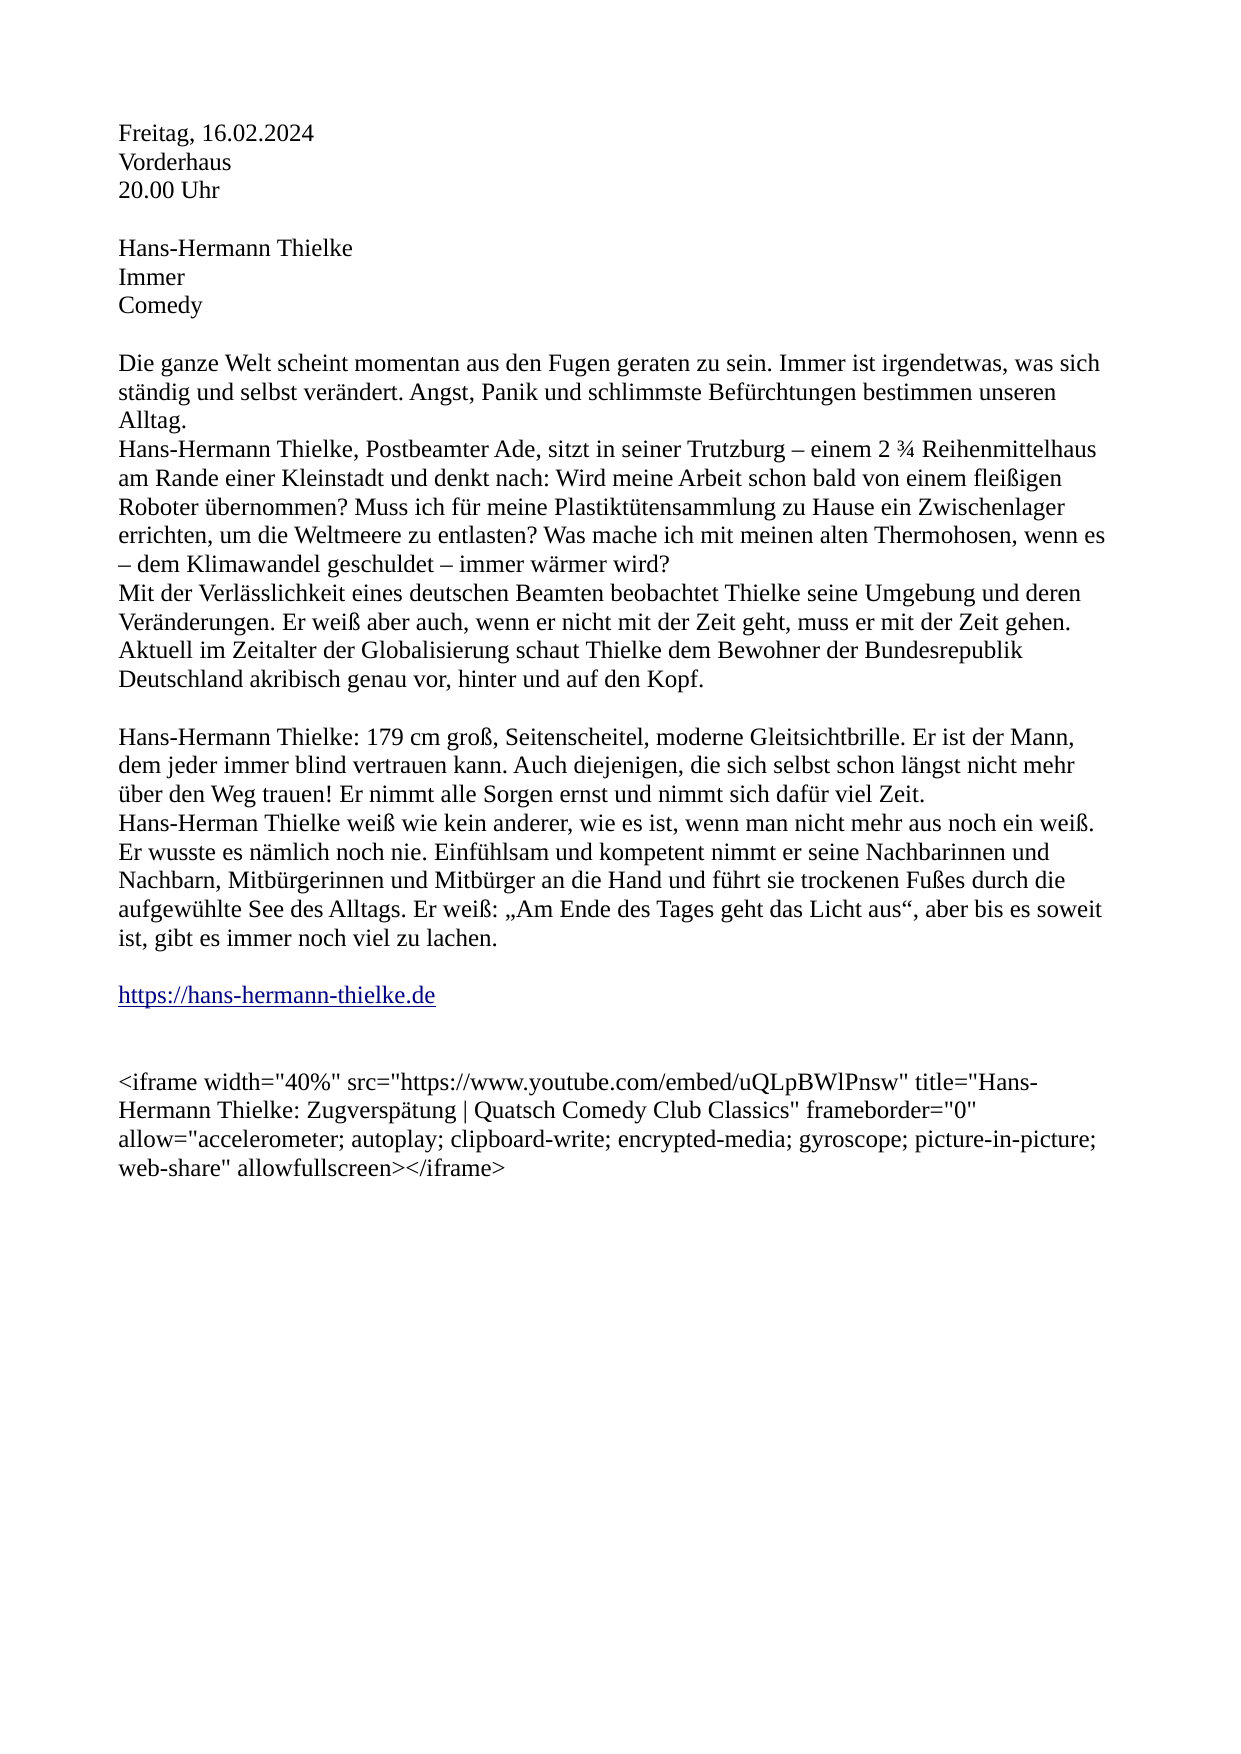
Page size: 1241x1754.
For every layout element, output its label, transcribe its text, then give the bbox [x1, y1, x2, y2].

text Hans-Hermann Thielke: 179 cm groß, Seitenscheitel, moderne Gleitsichtbrille. Er ist der Mann, dem jeder immer blind vertrauen kann. Auch diejenigen, die sich selbst schon längst nicht mehr über den Weg trauen! Er nimmt alle Sorgen ernst und nimmt sich dafür viel Zeit. [118, 722, 1122, 808]
text Comedy [118, 291, 1122, 319]
text Die ganze Welt scheint momentan aus den Fugen geraten zu sein. Immer ist irgendetwas, was sich ständig und selbst verändert. Angst, Panik und schlimmste Befürchtungen bestimmen unseren Alltag. [118, 348, 1122, 434]
text Hans-Hermann Thielke [118, 233, 1122, 262]
text Mit der Verlässlichkeit eines deutschen Beamten beobachtet Thielke seine Umgebung und deren Veränderungen. Er weiß aber auch, wenn er nicht mit der Zeit geht, muss er mit der Zeit gehen. Aktuell im Zeitalter der Globalisierung schaut Thielke dem Bewohner der Bundesrepublik Deutschland akribisch genau vor, hinter und auf den Kopf. [118, 578, 1122, 693]
text Vorderhaus [118, 147, 1122, 176]
text Hans-Hermann Thielke, Postbeamter Ade, sitzt in seiner Trutzburg – einem 2 ¾ Reihenmittelhaus am Rande einer Kleinstadt und denkt nach: Wird meine Arbeit schon bald von einem fleißigen Roboter übernommen? Muss ich für meine Plastiktütensammlung zu Hause ein Zwischenlager errichten, um die Weltmeere zu entlasten? Was mache ich mit meinen alten Thermohosen, wenn es – dem Klimawandel geschuldet – immer wärmer wird? [118, 434, 1122, 578]
text https://hans-hermann-thielke.de [118, 981, 1122, 1009]
text Immer [118, 262, 1122, 291]
text 20.00 Uhr [118, 176, 1122, 204]
text Hans-Herman Thielke weiß wie kein anderer, wie es ist, wenn man nicht mehr aus noch ein weiß. Er wusste es nämlich noch nie. Einfühlsam und kompetent nimmt er seine Nachbarinnen und Nachbarn, Mitbürgerinnen und Mitbürger an die Hand und führt sie trockenen Fußes durch die aufgewühlte See des Alltags. Er weiß: „Am Ende des Tages geht das Licht aus“, aber bis es soweit ist, gibt es immer noch viel zu lachen. [118, 808, 1122, 952]
text Freitag, 16.02.2024 [118, 118, 1122, 147]
text <iframe width="40%" src="https://www.youtube.com/embed/uQLpBWlPnsw" title="Hans-Hermann Thielke: Zugverspätung | Quatsch Comedy Club Classics" frameborder="0" allow="accelerometer; autoplay; clipboard-write; encrypted-media; gyroscope; picture-in-picture; web-share" allowfullscreen></iframe> [118, 1067, 1122, 1182]
